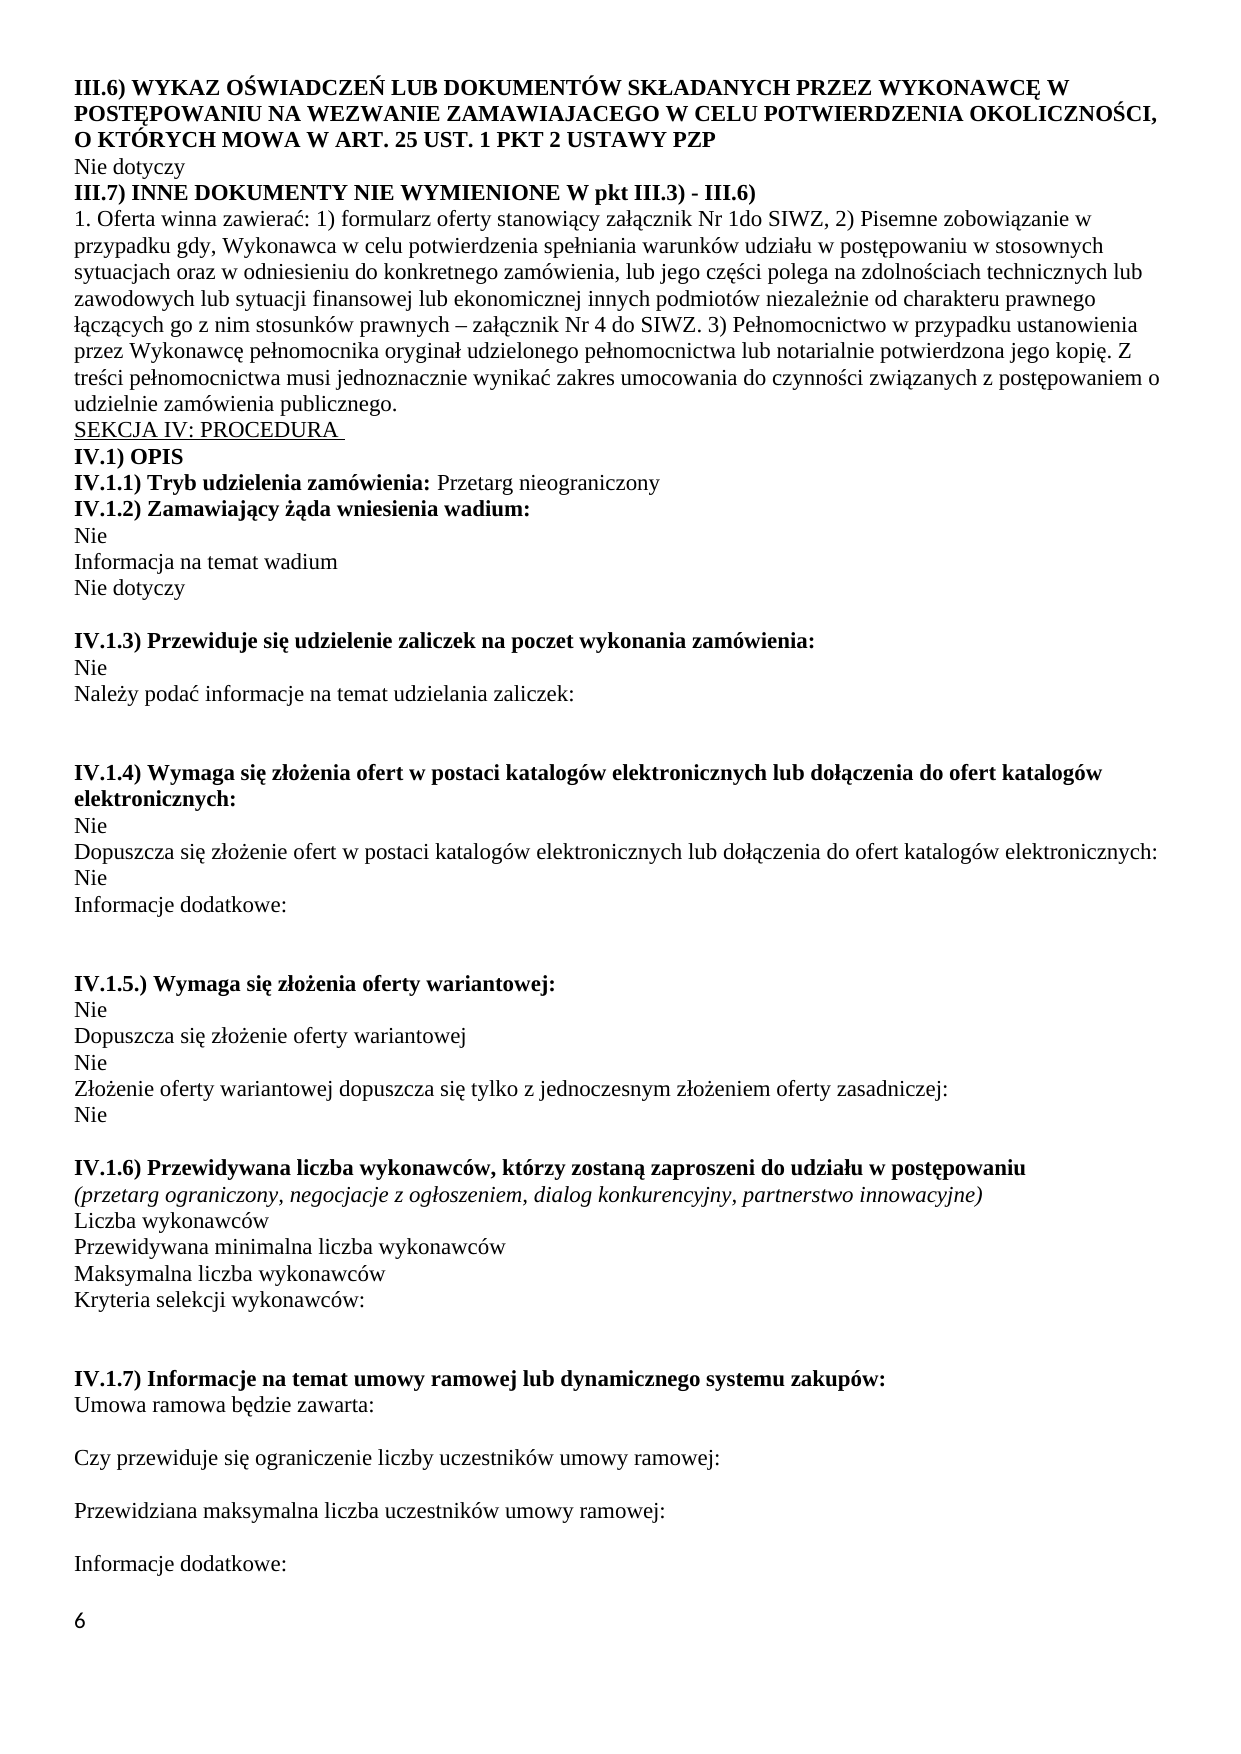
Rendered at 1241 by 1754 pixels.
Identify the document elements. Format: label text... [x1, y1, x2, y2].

text Nie Dopuszcza się złożenie ofert w postaci katalogów elektronicznych lub dołączenia do ofert katalogów elektronicznych: Nie Informacje dodatkowe: [74, 812, 1167, 943]
text Liczba wykonawców Przewidywana minimalna liczba wykonawców Maksymalna liczba wykonawców Kryteria selekcji wykonawców: [74, 1207, 1167, 1339]
text IV.1.3) Przewiduje się udzielenie zaliczek na poczet wykonania zamówienia: [74, 601, 1167, 653]
text IV.1) OPIS IV.1.1) Tryb udzielenia zamówienia: Przetarg nieograniczony IV.1.2) Zamawiający żąda wniesienia wadium: [74, 443, 1167, 522]
text IV.1.4) Wymaga się złożenia ofert w postaci katalogów elektronicznych lub dołączenia do ofert katalogów elektronicznych: [74, 733, 1167, 812]
text Nie dotyczy [74, 153, 1167, 179]
text 1. Oferta winna zawierać: 1) formularz oferty stanowiący załącznik Nr 1do SIWZ, 2) Pisemne zobowiązanie w przypadku gdy, Wykonawca w celu potwierdzenia spełniania warunków udziału w postępowaniu w stosownych sytuacjach oraz w odniesieniu do konkretnego zamówienia, lub jego części polega na zdolnościach technicznych lub zawodowych lub sytuacji finansowej lub ekonomicznej innych podmiotów niezależnie od charakteru prawnego łączących go z nim stosunków prawnych – załącznik Nr 4 do SIWZ. 3) Pełnomocnictwo w przypadku ustanowienia przez Wykonawcę pełnomocnika oryginał udzielonego pełnomocnictwa lub notarialnie potwierdzona jego kopię. Z treści pełnomocnictwa musi jednoznacznie wynikać zakres umocowania do czynności związanych z postępowaniem o udzielnie zamówienia publicznego. [74, 206, 1167, 416]
text Nie Dopuszcza się złożenie oferty wariantowej Nie Złożenie oferty wariantowej dopuszcza się tylko z jednoczesnym złożeniem oferty zasadniczej: Nie [74, 996, 1167, 1128]
text Umowa ramowa będzie zawarta: Czy przewiduje się ograniczenie liczby uczestników umowy ramowej: Przewidziana maksymalna liczba uczestników umowy ramowej: Informacje dodatkowe: [74, 1391, 1167, 1602]
text IV.1.5.) Wymaga się złożenia oferty wariantowej: [74, 943, 1167, 996]
text IV.1.7) Informacje na temat umowy ramowej lub dynamicznego systemu zakupów: [74, 1339, 1167, 1391]
text III.7) INNE DOKUMENTY NIE WYMIENIONE W pkt III.3) - III.6) [74, 179, 1167, 206]
text Nie Informacja na temat wadium Nie dotyczy [74, 522, 1167, 601]
text IV.1.6) Przewidywana liczba wykonawców, którzy zostaną zaproszeni do udziału w postępowaniu (przetarg ograniczony, negocjacje z ogłoszeniem, dialog konkurencyjny, partnerstwo innowacyjne) [74, 1128, 1167, 1207]
text Nie Należy podać informacje na temat udzielania zaliczek: [74, 653, 1167, 733]
text SEKCJA IV: PROCEDURA [74, 416, 1167, 443]
text III.6) WYKAZ OŚWIADCZEŃ LUB DOKUMENTÓW SKŁADANYCH PRZEZ WYKONAWCĘ W POSTĘPOWANIU NA WEZWANIE ZAMAWIAJACEGO W CELU POTWIERDZENIA OKOLICZNOŚCI, O KTÓRYCH MOWA W ART. 25 UST. 1 PKT 2 USTAWY PZP [74, 74, 1167, 153]
